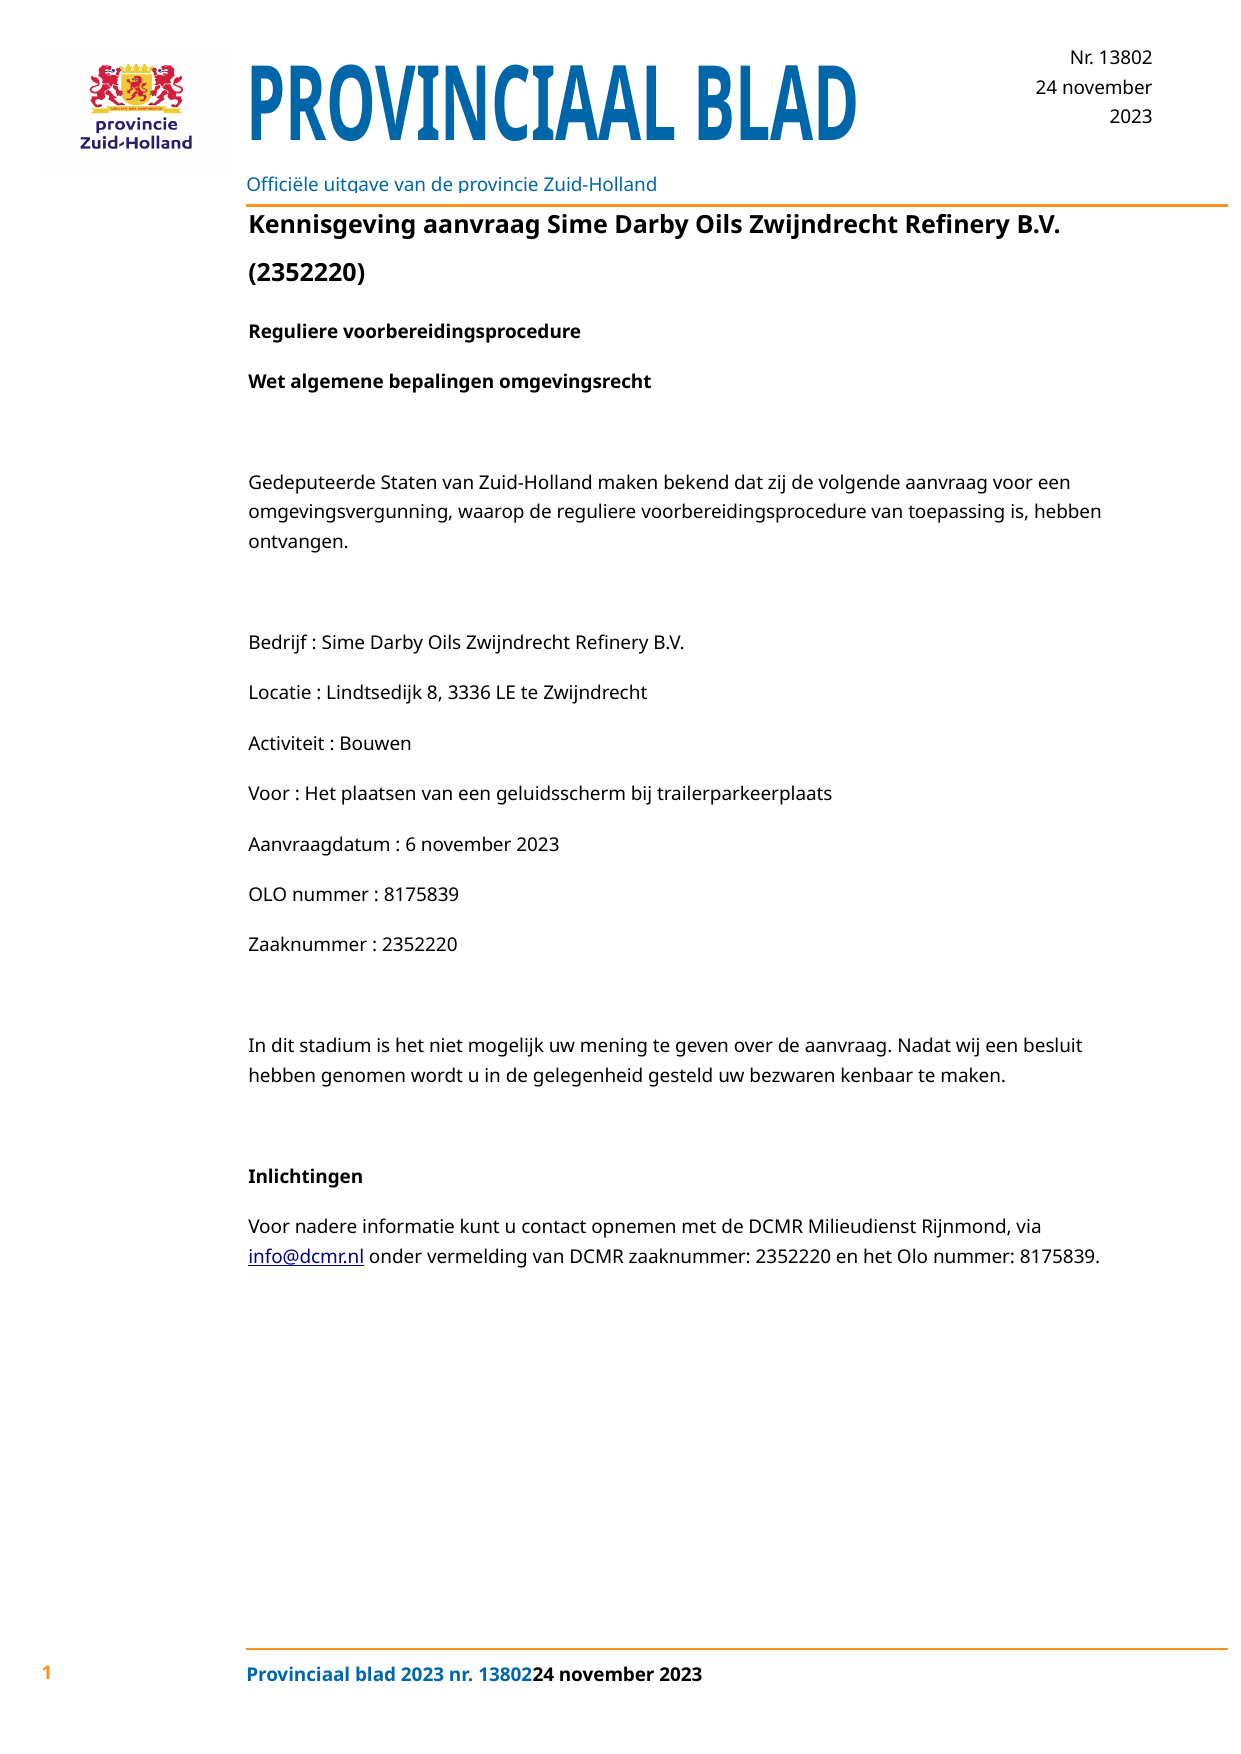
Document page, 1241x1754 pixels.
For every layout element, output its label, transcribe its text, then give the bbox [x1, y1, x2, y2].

text Kennisgeving aanvraag Sime Darby Oils Zwijndrecht Refinery B.V. (2352220) [248, 207, 1152, 288]
text Aanvraagdatum : 6 november 2023 [248, 831, 1152, 857]
text Activiteit : Bouwen [248, 730, 1152, 756]
text Voor : Het plaatsen van een geluidsscherm bij trailerparkeerplaats [248, 780, 1152, 806]
text OLO nummer : 8175839 [248, 881, 1152, 907]
text Gedeputeerde Staten van Zuid-Holland maken bekend dat zij de volgende aanvraag voor een omgevingsvergunning, waarop de reguliere voorbereidingsprocedure van toepassing is, hebben ontvangen. [248, 469, 1152, 554]
text Zaaknummer : 2352220 [248, 932, 1152, 957]
text In dit stadium is het niet mogelijk uw mening te geven over de aanvraag. Nadat wij een besluit hebben genomen wordt u in de gelegenheid gesteld uw bezwaren kenbaar te maken. [248, 1032, 1152, 1088]
picture [41, 47, 231, 172]
text Bedrijf : Sime Darby Oils Zwijndrecht Refinery B.V. [248, 629, 1152, 655]
text Wet algemene bepalingen omgevingsrecht [248, 368, 1152, 394]
text Reguliere voorbereidingsprocedure [248, 318, 1152, 344]
text Inlichtingen [248, 1163, 1152, 1189]
text Voor nadere informatie kunt u contact opnemen met de DCMR Milieudienst Rijnmond, via info@dcmr.nl onder vermelding van DCMR zaaknummer: 2352220 en het Olo nummer: 8175839. [248, 1213, 1152, 1269]
text Locatie : Lindtsedijk 8, 3336 LE te Zwijndrecht [248, 679, 1152, 705]
